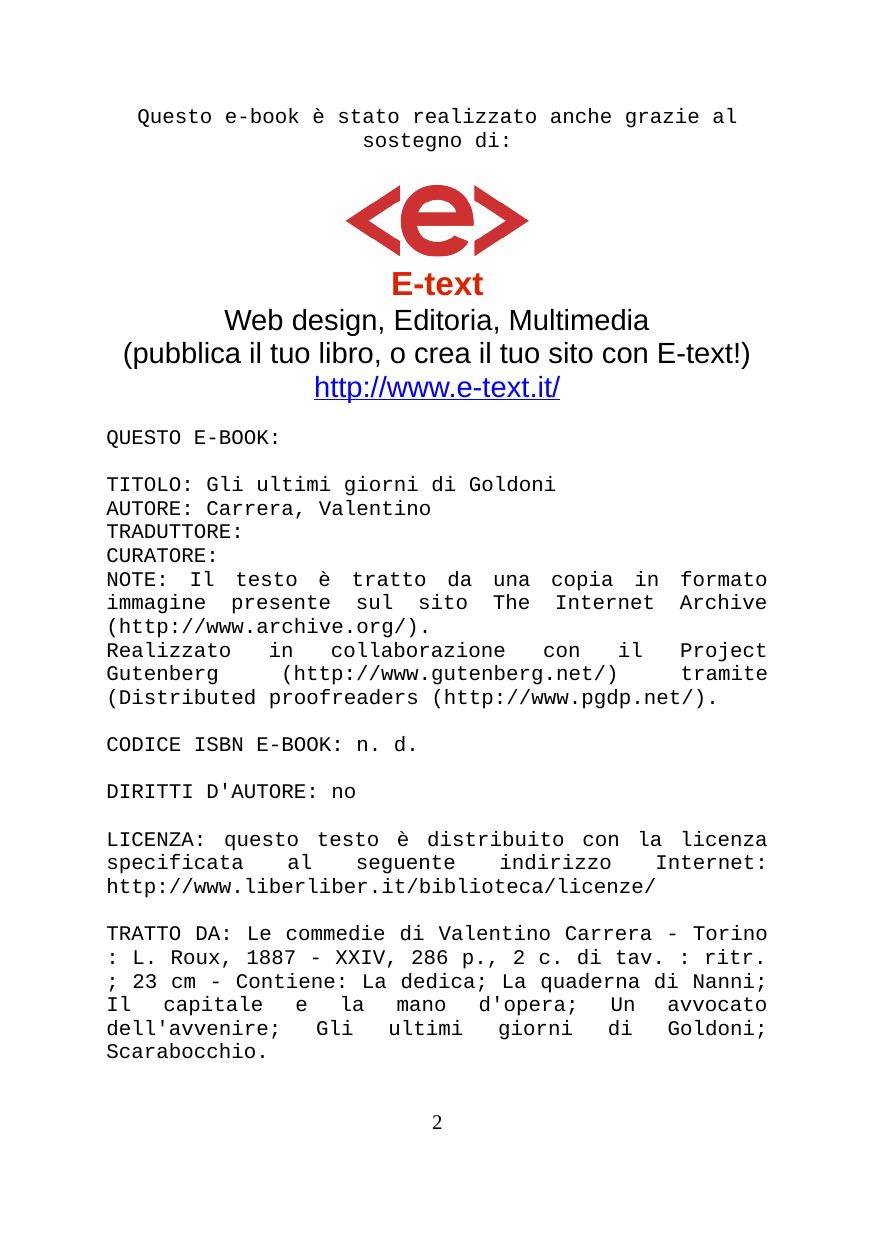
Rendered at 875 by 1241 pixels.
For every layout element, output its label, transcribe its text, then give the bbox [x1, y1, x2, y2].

text TRADUTTORE: [106, 521, 768, 545]
text Web design, Editoria, Multimedia [106, 302, 768, 336]
text Realizzato in collaborazione con il Project Gutenberg (http://www.gutenberg.net/) tramite (Distributed proofreaders (http://www.pgdp.net/). [106, 639, 768, 711]
text QUESTO E-BOOK: [106, 427, 768, 450]
text DIRITTI D'AUTORE: no [106, 781, 768, 805]
text (pubblica il tuo libro, o crea il tuo sito con E-text!) [106, 336, 768, 369]
picture [344, 184, 530, 257]
text http://www.e-text.it/ [106, 369, 768, 403]
text CURATORE: [106, 545, 768, 569]
text TITOLO: Gli ultimi giorni di Goldoni [106, 474, 768, 498]
text LICENZA: questo testo è distribuito con la licenza specificata al seguente indirizzo Internet: http://www.liberliber.it/biblioteca/licenze/ [106, 829, 768, 900]
text E-text [106, 264, 768, 302]
text AUTORE: Carrera, Valentino [106, 498, 768, 521]
text Questo e-book è stato realizzato anche grazie al sostegno di: [106, 106, 768, 153]
text NOTE: Il testo è tratto da una copia in formato immagine presente sul sito The Internet Archive (http://www.archive.org/). [106, 569, 768, 639]
text TRATTO DA: Le commedie di Valentino Carrera - Torino : L. Roux, 1887 - XXIV, 286 p., 2 c. di tav. : ritr. ; 23 cm - Contiene: La dedica; La quaderna di Nanni; Il capitale e la mano d'opera; Un avvocato dell'avvenire; Gli ultimi giorni di Goldoni; Scarabocchio. [106, 923, 768, 1065]
text CODICE ISBN E-BOOK: n. d. [106, 734, 768, 758]
